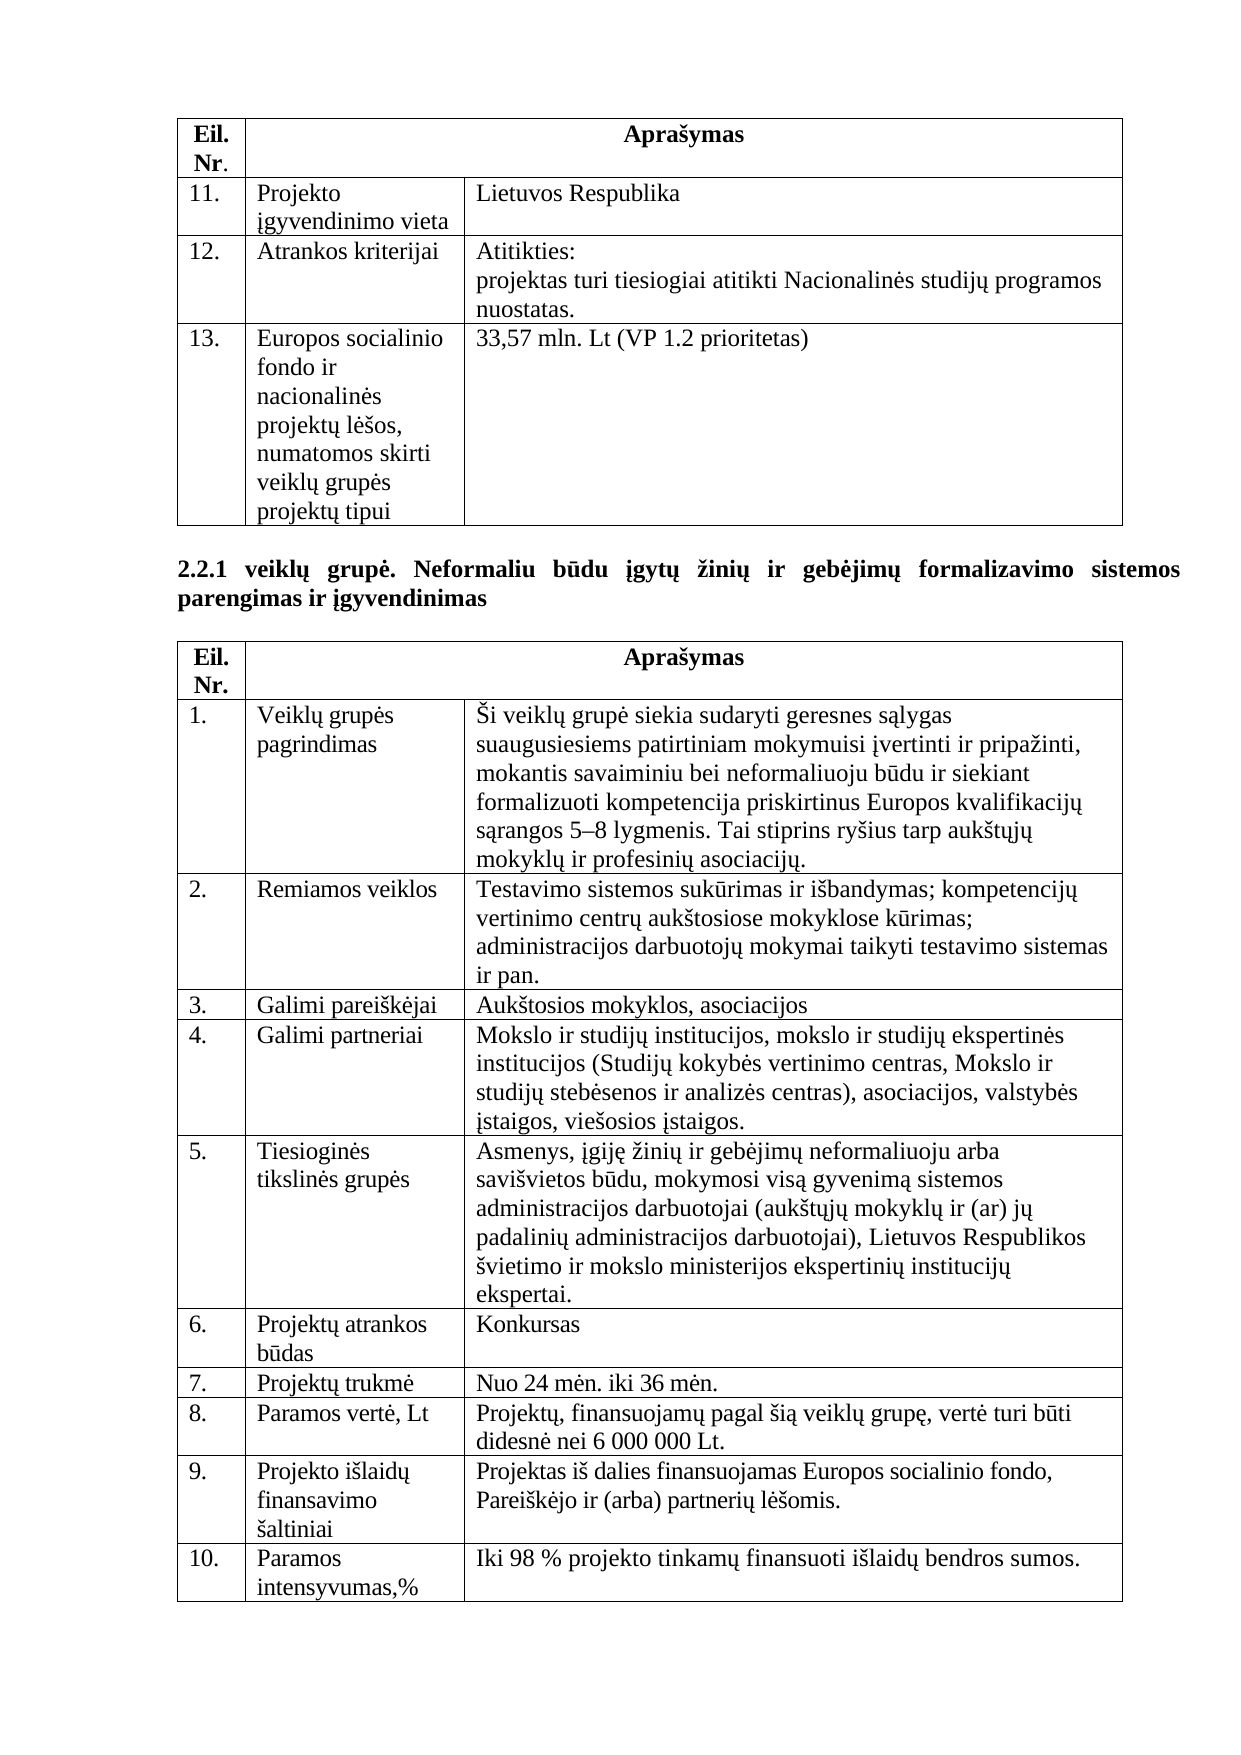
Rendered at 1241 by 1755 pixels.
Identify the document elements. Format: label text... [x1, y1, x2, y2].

table_cell Atitikties: projektas turi tiesiogiai atitikti Nacionalinės studijų programos nuostatas. [465, 236, 1122, 322]
table_cell 6. [178, 1309, 245, 1367]
text 2.2.1 veiklų grupė. Neformaliu būdu įgytų žinių ir gebėjimų formalizavimo sistemos parengimas ir įgyvendinimas [177, 554, 1181, 612]
table_cell Tiesioginės tikslinės grupės [246, 1136, 464, 1308]
table_cell Projektų trukmė [246, 1368, 464, 1397]
table_cell 5. [178, 1136, 245, 1308]
table_cell Konkursas [465, 1309, 1122, 1367]
table_cell Projektų atrankos būdas [246, 1309, 464, 1367]
table_cell Paramos intensyvumas,% [246, 1544, 464, 1601]
table_cell 4. [178, 1020, 245, 1135]
table_cell 1. [178, 700, 245, 873]
table_cell Atrankos kriterijai [246, 236, 464, 322]
table_cell 3. [178, 990, 245, 1019]
table_cell Europos socialinio fondo ir nacionalinės projektų lėšos, numatomos skirti veiklų grupės projektų tipui [246, 324, 464, 525]
table_header Eil. Nr. [178, 119, 245, 177]
table_cell Aukštosios mokyklos, asociacijos [465, 990, 1122, 1019]
table_cell Asmenys, įgiję žinių ir gebėjimų neformaliuoju arba savišvietos būdu, mokymosi visą gyvenimą sistemos administracijos darbuotojai (aukštųjų mokyklų ir (ar) jų padalinių administracijos darbuotojai), Lietuvos Respublikos švietimo ir mokslo ministerijos ekspertinių institucijų ekspertai. [465, 1136, 1122, 1308]
table_cell Iki 98 % projekto tinkamų finansuoti išlaidų bendros sumos. [465, 1544, 1122, 1601]
table_cell 8. [178, 1398, 245, 1455]
table_header Aprašymas [246, 119, 1122, 177]
table_cell Projekto įgyvendinimo vieta [246, 178, 464, 235]
table_cell Nuo 24 mėn. iki 36 mėn. [465, 1368, 1122, 1397]
table_cell Galimi pareiškėjai [246, 990, 464, 1019]
table_cell 11. [178, 178, 245, 235]
table_cell Paramos vertė, Lt [246, 1398, 464, 1455]
table_cell Projektas iš dalies finansuojamas Europos socialinio fondo, Pareiškėjo ir (arba) partnerių lėšomis. [465, 1456, 1122, 1542]
table_cell 33,57 mln. Lt (VP 1.2 prioritetas) [465, 324, 1122, 525]
table_cell Veiklų grupės pagrindimas [246, 700, 464, 873]
table_header Aprašymas [246, 642, 1122, 699]
table_cell Remiamos veiklos [246, 874, 464, 989]
table_cell 13. [178, 324, 245, 525]
table_header Eil. Nr. [178, 642, 245, 699]
table_cell 10. [178, 1544, 245, 1601]
table_cell 9. [178, 1456, 245, 1542]
table_cell 7. [178, 1368, 245, 1397]
table_cell Projektų, finansuojamų pagal šią veiklų grupę, vertė turi būti didesnė nei 6 000 000 Lt. [465, 1398, 1122, 1455]
table_cell 12. [178, 236, 245, 322]
table_cell Galimi partneriai [246, 1020, 464, 1135]
table_cell 2. [178, 874, 245, 989]
table_cell Mokslo ir studijų institucijos, mokslo ir studijų ekspertinės institucijos (Studijų kokybės vertinimo centras, Mokslo ir studijų stebėsenos ir analizės centras), asociacijos, valstybės įstaigos, viešosios įstaigos. [465, 1020, 1122, 1135]
table_cell Projekto išlaidų finansavimo šaltiniai [246, 1456, 464, 1542]
table_cell Ši veiklų grupė siekia sudaryti geresnes sąlygas suaugusiesiems patirtiniam mokymuisi įvertinti ir pripažinti, mokantis savaiminiu bei neformaliuoju būdu ir siekiant formalizuoti kompetencija priskirtinus Europos kvalifikacijų sąrangos 5–8 lygmenis. Tai stiprins ryšius tarp aukštųjų mokyklų ir profesinių asociacijų. [465, 700, 1122, 873]
table_cell Lietuvos Respublika [465, 178, 1122, 235]
table_cell Testavimo sistemos sukūrimas ir išbandymas; kompetencijų vertinimo centrų aukštosiose mokyklose kūrimas; administracijos darbuotojų mokymai taikyti testavimo sistemas ir pan. [465, 874, 1122, 989]
